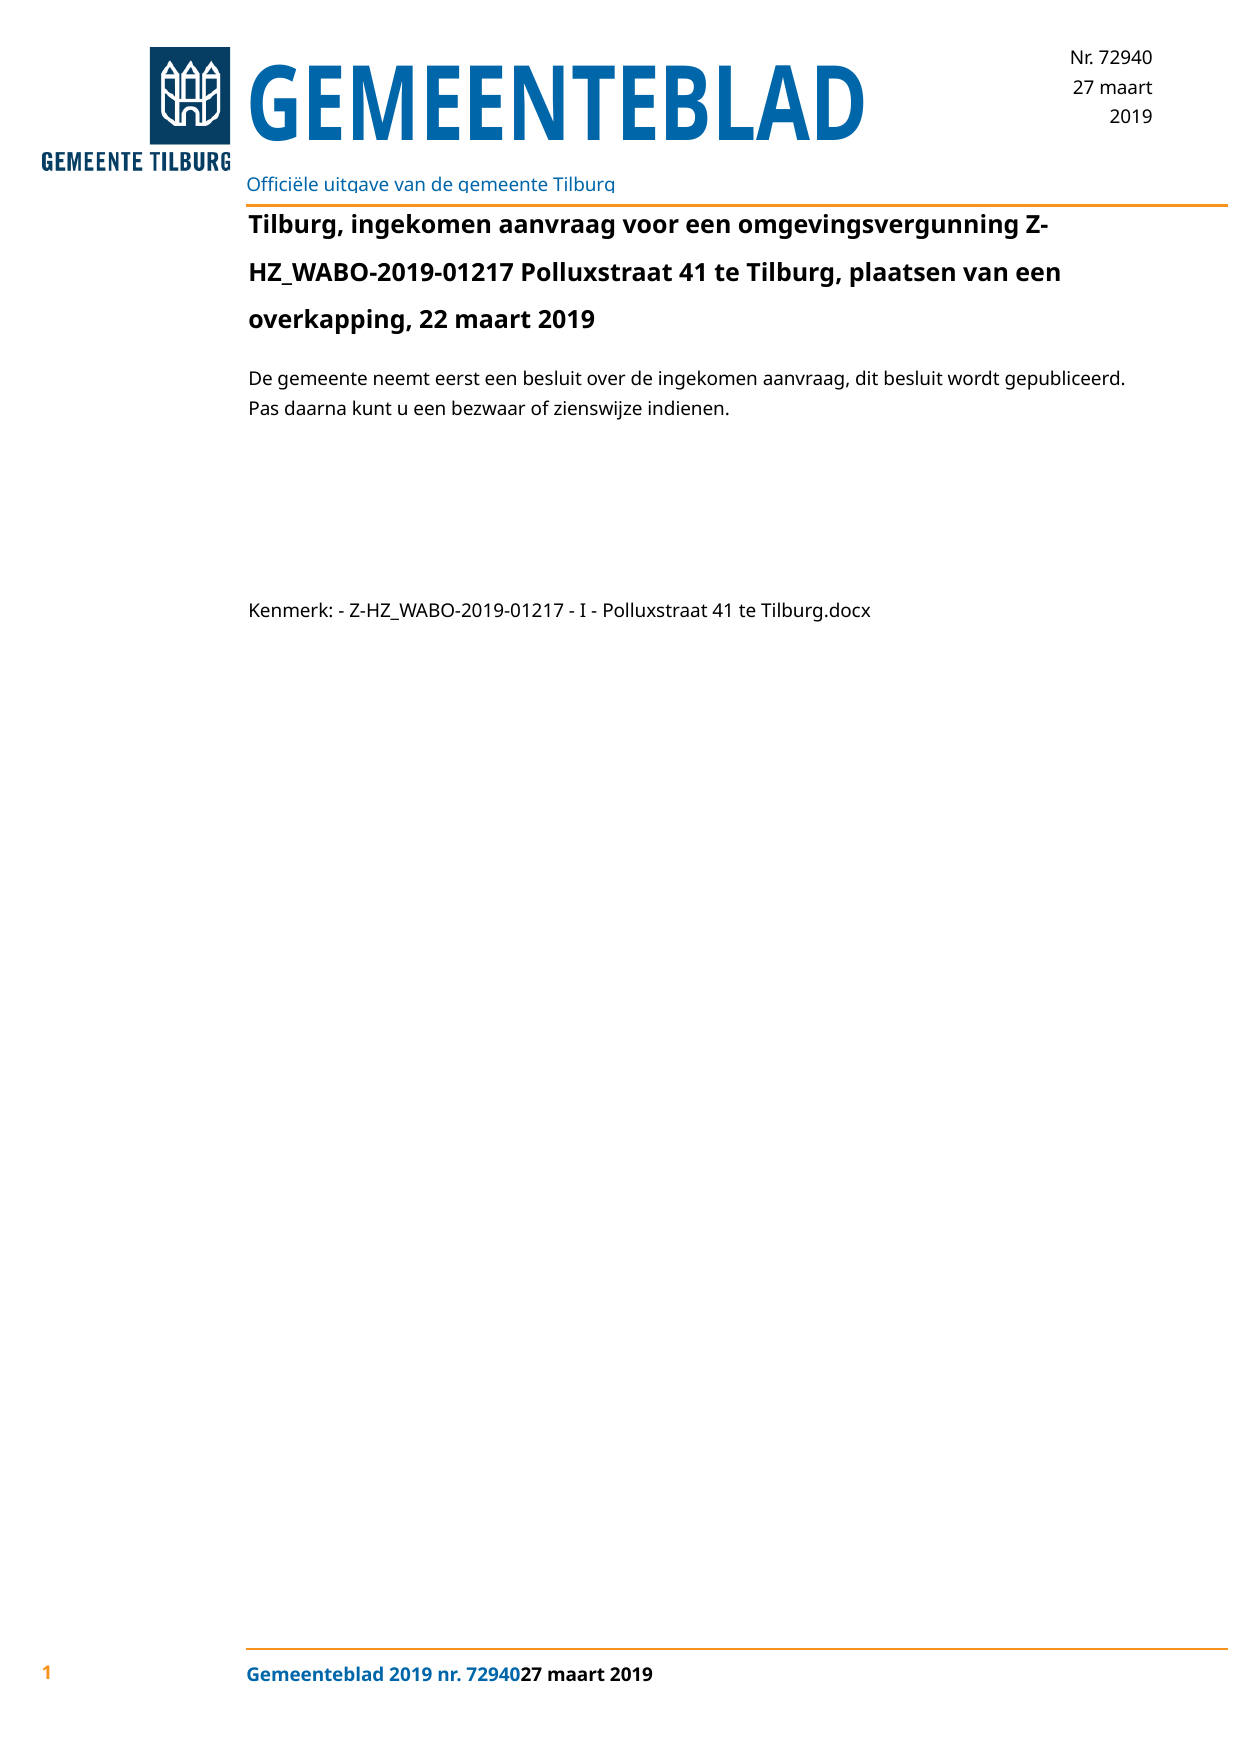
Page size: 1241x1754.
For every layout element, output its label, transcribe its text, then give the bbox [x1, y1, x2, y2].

text De gemeente neemt eerst een besluit over de ingekomen aanvraag, dit besluit wordt gepubliceerd. Pas daarna kunt u een bezwaar of zienswijze indienen. [248, 366, 1152, 421]
text Kenmerk: - Z-HZ_WABO-2019-01217 - I - Polluxstraat 41 te Tilburg.docx [248, 597, 1152, 622]
picture [41, 47, 231, 172]
text Tilburg, ingekomen aanvraag voor een omgevingsvergunning Z-HZ_WABO-2019-01217 Polluxstraat 41 te Tilburg, plaatsen van een overkapping, 22 maart 2019 [248, 207, 1152, 336]
